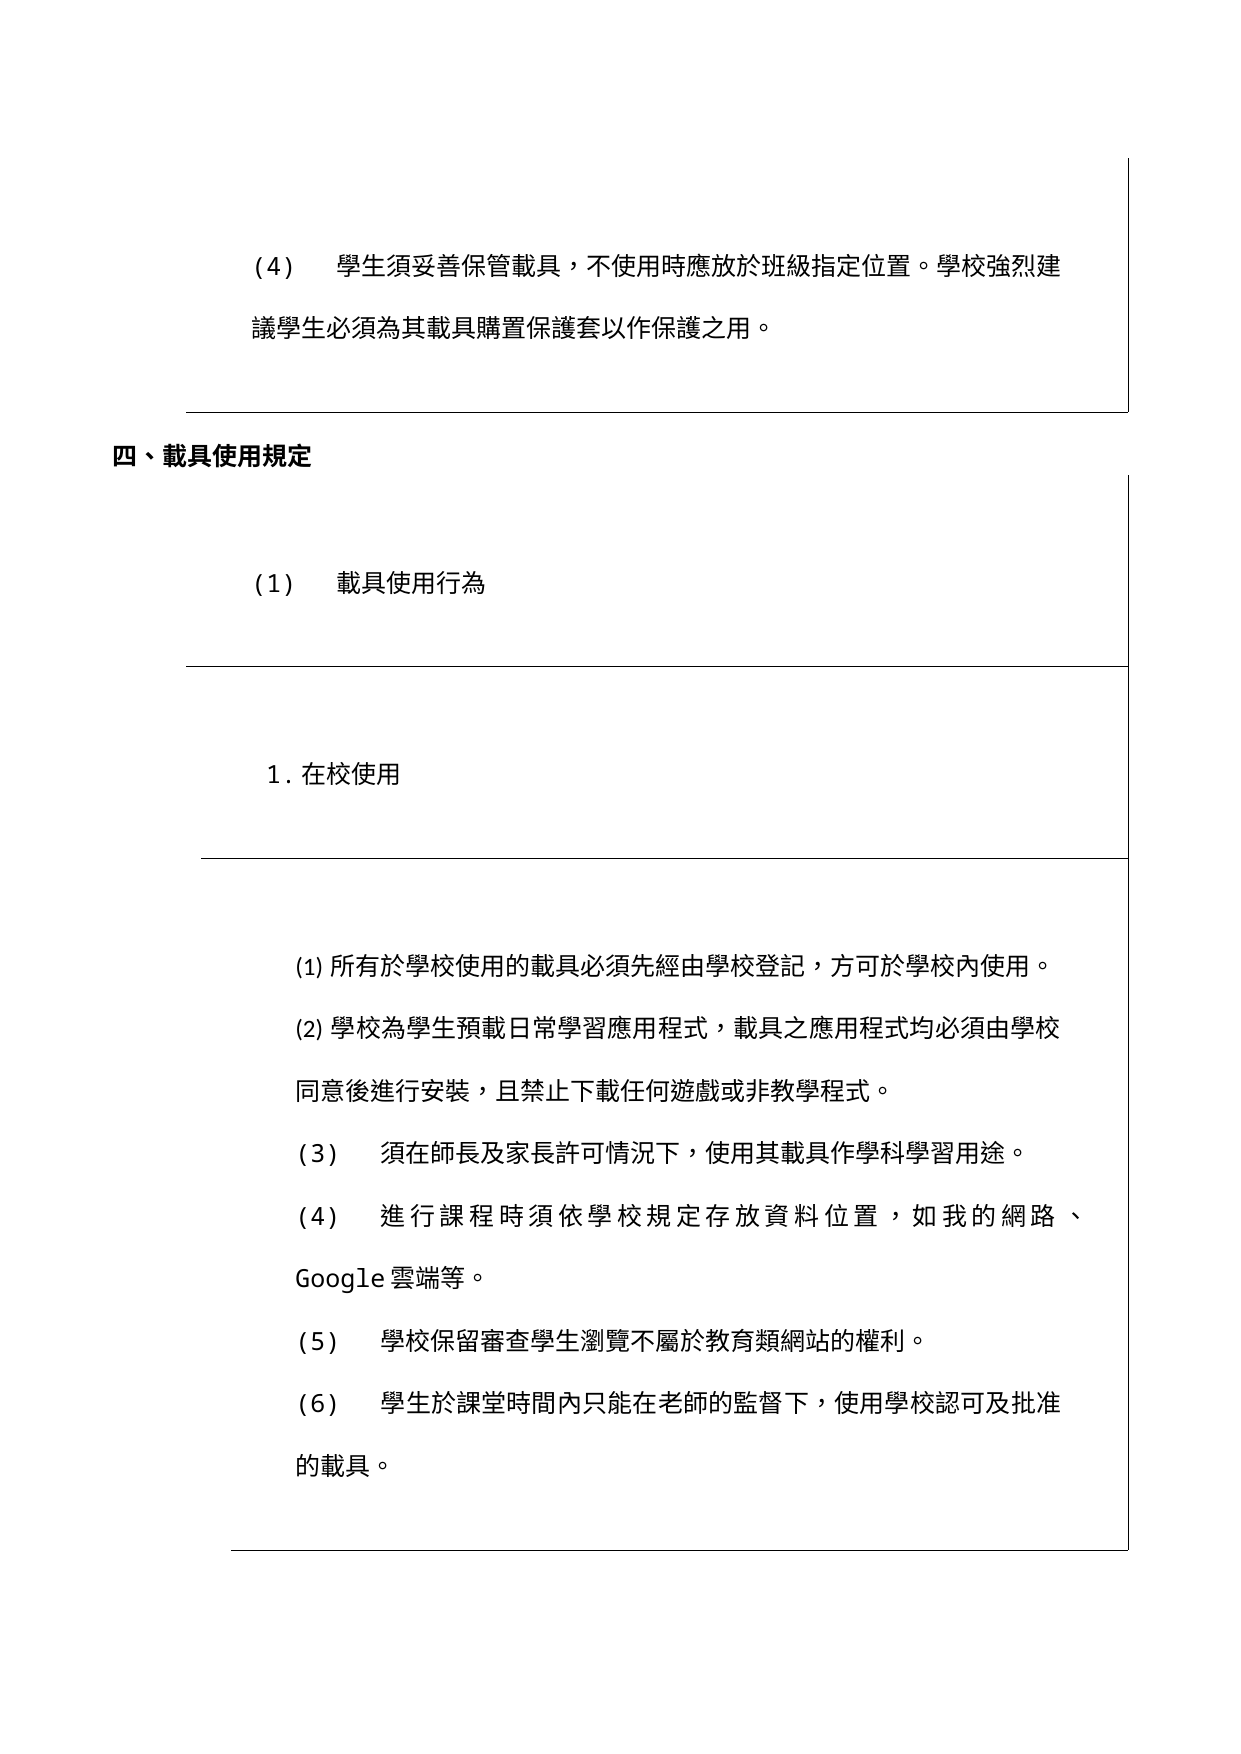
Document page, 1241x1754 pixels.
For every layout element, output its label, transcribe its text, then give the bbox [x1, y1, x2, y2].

list 所有於學校使用的載具必須先經由學校登記，方可於學校內使用。 [231, 858, 1128, 985]
list 學校保留審查學生瀏覽不屬於教育類網站的權利。 [231, 1298, 1128, 1360]
list 學生須妥善保管載具，不使用時應放於班級指定位置。學校強烈建議學生必須為其載具購置保護套以作保護之用。 [186, 158, 1128, 412]
list 在校使用 [201, 667, 1128, 858]
list 學校為學生預載日常學習應用程式，載具之應用程式均必須由學校同意後進行安裝，且禁止下載任何遊戲或非教學程式。 [231, 985, 1128, 1110]
list 須在師長及家長許可情況下，使用其載具作學科學習用途。 [231, 1110, 1128, 1173]
list 載具使用行為 [186, 475, 1128, 666]
list 學生於課堂時間內只能在老師的監督下，使用學校認可及批准的載具。 [231, 1360, 1128, 1550]
list 進行課程時須依學校規定存放資料位置，如我的網路、Google雲端等。 [231, 1173, 1128, 1298]
text 四、載具使用規定 [112, 412, 1128, 475]
